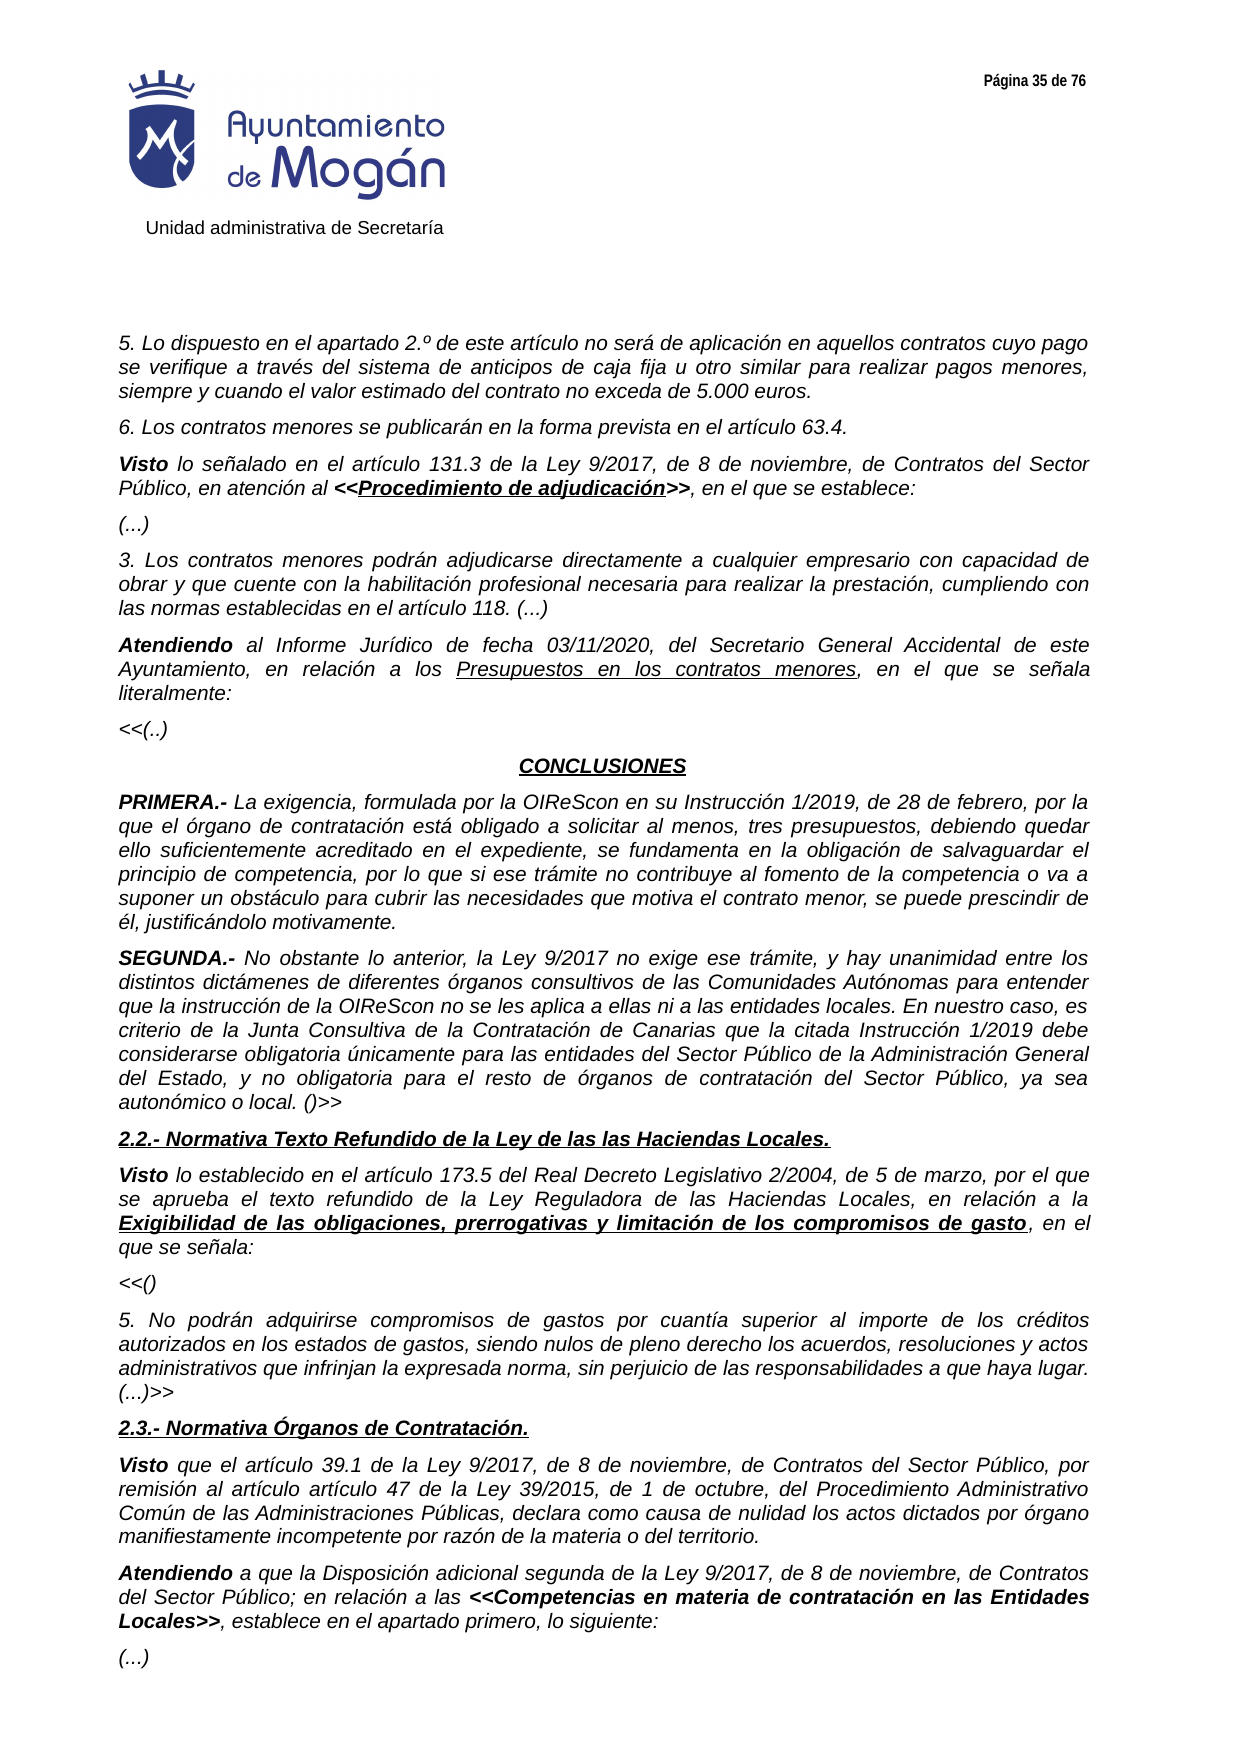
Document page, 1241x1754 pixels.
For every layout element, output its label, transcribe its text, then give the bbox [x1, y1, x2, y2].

text Visto lo establecido en el artículo 173.5 del Real Decreto Legislativo 2/2004, de 5 de marzo, por el que se aprueba el texto refundido de la Ley Reguladora de las Haciendas Locales, en relación a la Exigibilidad de las obligaciones, prerrogativas y limitación de los compromisos de gasto, en el que se señala: [118, 1163, 1092, 1259]
text (...) [118, 512, 1092, 536]
text PRIMERA.- La exigencia, formulada por la OIReScon en su Instrucción 1/2019, de 28 de febrero, por la que el órgano de contratación está obligado a solicitar al menos, tres presupuestos, debiendo quedar ello suficientemente acreditado en el expediente, se fundamenta en la obligación de salvaguardar el principio de competencia, por lo que si ese trámite no contribuye al fomento de la competencia o va a suponer un obstáculo para cubrir las necesidades que motiva el contrato menor, se puede prescindir de él, justificándolo motivamente. [118, 790, 1092, 934]
text 2.2.- Normativa Texto Refundido de la Ley de las las Haciendas Locales. [118, 1126, 1092, 1150]
text <<(..) [118, 717, 1092, 741]
text Visto que el artículo 39.1 de la Ley 9/2017, de 8 de noviembre, de Contratos del Sector Público, por remisión al artículo artículo 47 de la Ley 39/2015, de 1 de octubre, del Procedimiento Administrativo Común de las Administraciones Públicas, declara como causa de nulidad los actos dictados por órgano manifiestamente incompetente por razón de la materia o del territorio. [118, 1452, 1092, 1548]
text Atendiendo al Informe Jurídico de fecha 03/11/2020, del Secretario General Accidental de este Ayuntamiento, en relación a los Presupuestos en los contratos menores, en el que se señala literalmente: [118, 633, 1092, 704]
picture [128, 70, 445, 206]
text Visto lo señalado en el artículo 131.3 de la Ley 9/2017, de 8 de noviembre, de Contratos del Sector Público, en atención al <<Procedimiento de adjudicación>>, en el que se establece: [118, 451, 1092, 499]
text 2.3.- Normativa Órganos de Contratación. [118, 1416, 1092, 1440]
text 5. No podrán adquirirse compromisos de gastos por cuantía superior al importe de los créditos autorizados en los estados de gastos, siendo nulos de pleno derecho los acuerdos, resoluciones y actos administrativos que infrinjan la expresada norma, sin perjuicio de las responsabilidades a que haya lugar. (...)>> [118, 1308, 1092, 1403]
text 5. Lo dispuesto en el apartado 2.º de este artículo no será de aplicación en aquellos contratos cuyo pago se verifique a través del sistema de anticipos de caja fija u otro similar para realizar pagos menores, siempre y cuando el valor estimado del contrato no exceda de 5.000 euros. [118, 331, 1092, 402]
text 3. Los contratos menores podrán adjudicarse directamente a cualquier empresario con capacidad de obrar y que cuente con la habilitación profesional necesaria para realizar la prestación, cumpliendo con las normas establecidas en el artículo 118. (...) [118, 548, 1092, 620]
text Atendiendo a que la Disposición adicional segunda de la Ley 9/2017, de 8 de noviembre, de Contratos del Sector Público; en relación a las <<Competencias en materia de contratación en las Entidades Locales>>, establece en el apartado primero, lo siguiente: [118, 1561, 1092, 1633]
text SEGUNDA.- No obstante lo anterior, la Ley 9/2017 no exige ese trámite, y hay unanimidad entre los distintos dictámenes de diferentes órganos consultivos de las Comunidades Autónomas para entender que la instrucción de la OIReScon no se les aplica a ellas ni a las entidades locales. En nuestro caso, es criterio de la Junta Consultiva de la Contratación de Canarias que la citada Instrucción 1/2019 debe considerarse obligatoria únicamente para las entidades del Sector Público de la Administración General del Estado, y no obligatoria para el resto de órganos de contratación del Sector Público, ya sea autonómico o local. ()>> [118, 946, 1092, 1114]
text <<() [118, 1271, 1092, 1295]
text 6. Los contratos menores se publicarán en la forma prevista en el artículo 63.4. [118, 415, 1092, 439]
text CONCLUSIONES [118, 753, 1092, 777]
text (...) [118, 1645, 1092, 1669]
